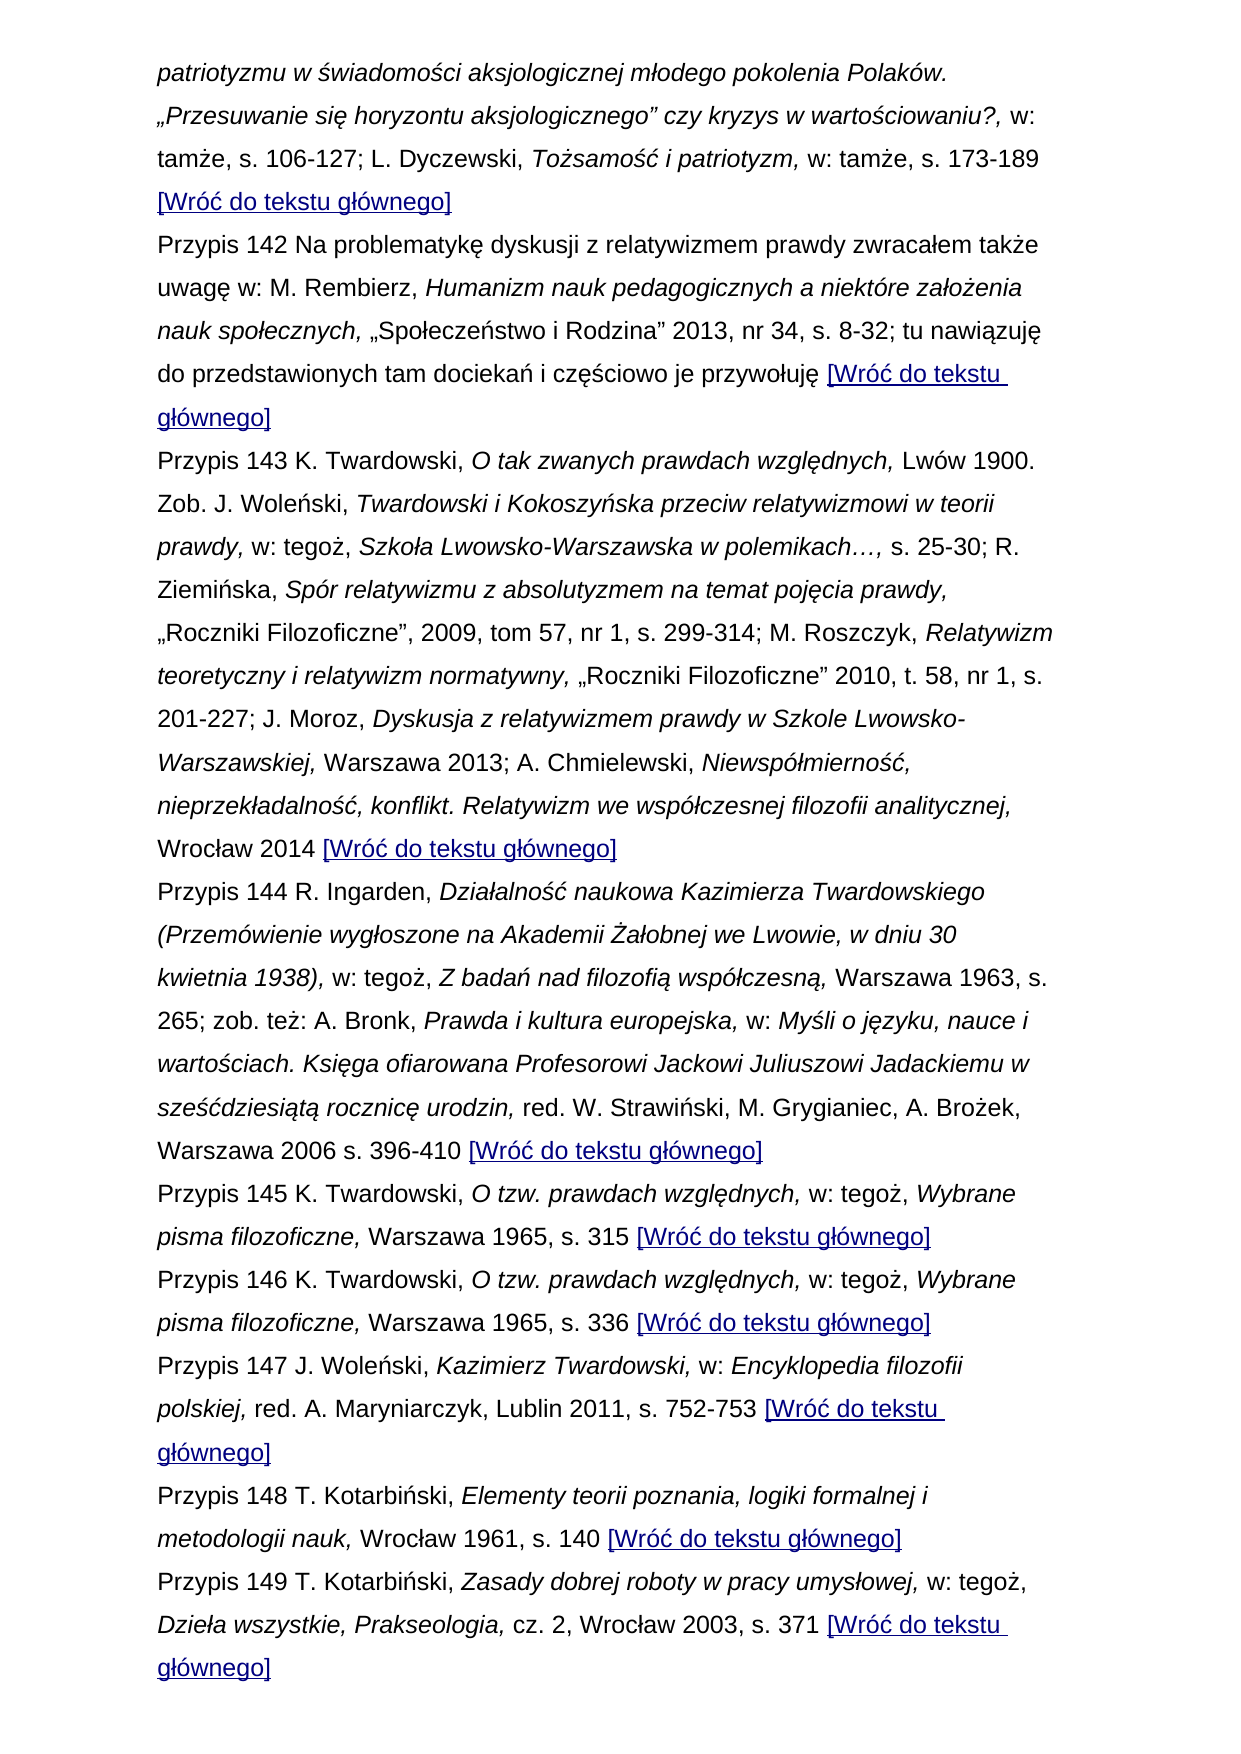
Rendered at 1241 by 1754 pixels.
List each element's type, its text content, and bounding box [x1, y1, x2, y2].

text Przypis 143 K. Twardowski, O tak zwanych prawdach względnych, Lwów 1900. Zob. J. Woleński, Twardowski i Kokoszyńska przeciw relatywizmowi w teorii prawdy, w: tegoż, Szkoła Lwowsko-Warszawska w polemikach…, s. 25-30; R. Ziemińska, Spór relatywizmu z absolutyzmem na temat pojęcia prawdy, „Roczniki Filozoficzne”, 2009, tom 57, nr 1, s. 299-314; M. Roszczyk, Relatywizm teoretyczny i relatywizm normatywny, „Roczniki Filozoficzne” 2010, t. 58, nr 1, s. 201-227; J. Moroz, Dyskusja z relatywizmem prawdy w Szkole Lwowsko-Warszawskiej, Warszawa 2013; A. Chmielewski, Niewspółmierność, nieprzekładalność, konflikt. Relatywizm we współczesnej filozofii analitycznej, Wrocław 2014 [Wróć do tekstu głównego] [157, 446, 1057, 862]
text Przypis 145 K. Twardowski, O tzw. prawdach względnych, w: tegoż, Wybrane pisma filozoficzne, Warszawa 1965, s. 315 [Wróć do tekstu głównego] [157, 1179, 1057, 1251]
text Przypis 146 K. Twardowski, O tzw. prawdach względnych, w: tegoż, Wybrane pisma filozoficzne, Warszawa 1965, s. 336 [Wróć do tekstu głównego] [157, 1265, 1057, 1337]
text Przypis 148 T. Kotarbiński, Elementy teorii poznania, logiki formalnej i metodologii nauk, Wrocław 1961, s. 140 [Wróć do tekstu głównego] [157, 1481, 1057, 1552]
text patriotyzmu w świadomości aksjologicznej młodego pokolenia Polaków. „Przesuwanie się horyzontu aksjologicznego” czy kryzys w wartościowaniu?, w: tamże, s. 106-127; L. Dyczewski, Tożsamość i patriotyzm, w: tamże, s. 173-189 [Wróć do tekstu głównego] [157, 57, 1057, 216]
text Przypis 142 Na problematykę dyskusji z relatywizmem prawdy zwracałem także uwagę w: M. Rembierz, Humanizm nauk pedagogicznych a niektóre założenia nauk społecznych, „Społeczeństwo i Rodzina” 2013, nr 34, s. 8-32; tu nawiązuję do przedstawionych tam dociekań i częściowo je przywołuję [Wróć do tekstu głównego] [157, 230, 1057, 431]
text Przypis 144 R. Ingarden, Działalność naukowa Kazimierza Twardowskiego (Przemówienie wygłoszone na Akademii Żałobnej we Lwowie, w dniu 30 kwietnia 1938), w: tegoż, Z badań nad filozofią współczesną, Warszawa 1963, s. 265; zob. też: A. Bronk, Prawda i kultura europejska, w: Myśli o języku, nauce i wartościach. Księga ofiarowana Profesorowi Jackowi Juliuszowi Jadackiemu w sześćdziesiątą rocznicę urodzin, red. W. Strawiński, M. Grygianiec, A. Brożek, Warszawa 2006 s. 396-410 [Wróć do tekstu głównego] [157, 877, 1057, 1164]
text Przypis 149 T. Kotarbiński, Zasady dobrej roboty w pracy umysłowej, w: tegoż, Dzieła wszystkie, Prakseologia, cz. 2, Wrocław 2003, s. 371 [Wróć do tekstu głównego] [157, 1567, 1057, 1682]
text Przypis 147 J. Woleński, Kazimierz Twardowski, w: Encyklopedia filozofii polskiej, red. A. Maryniarczyk, Lublin 2011, s. 752-753 [Wróć do tekstu głównego] [157, 1351, 1057, 1466]
